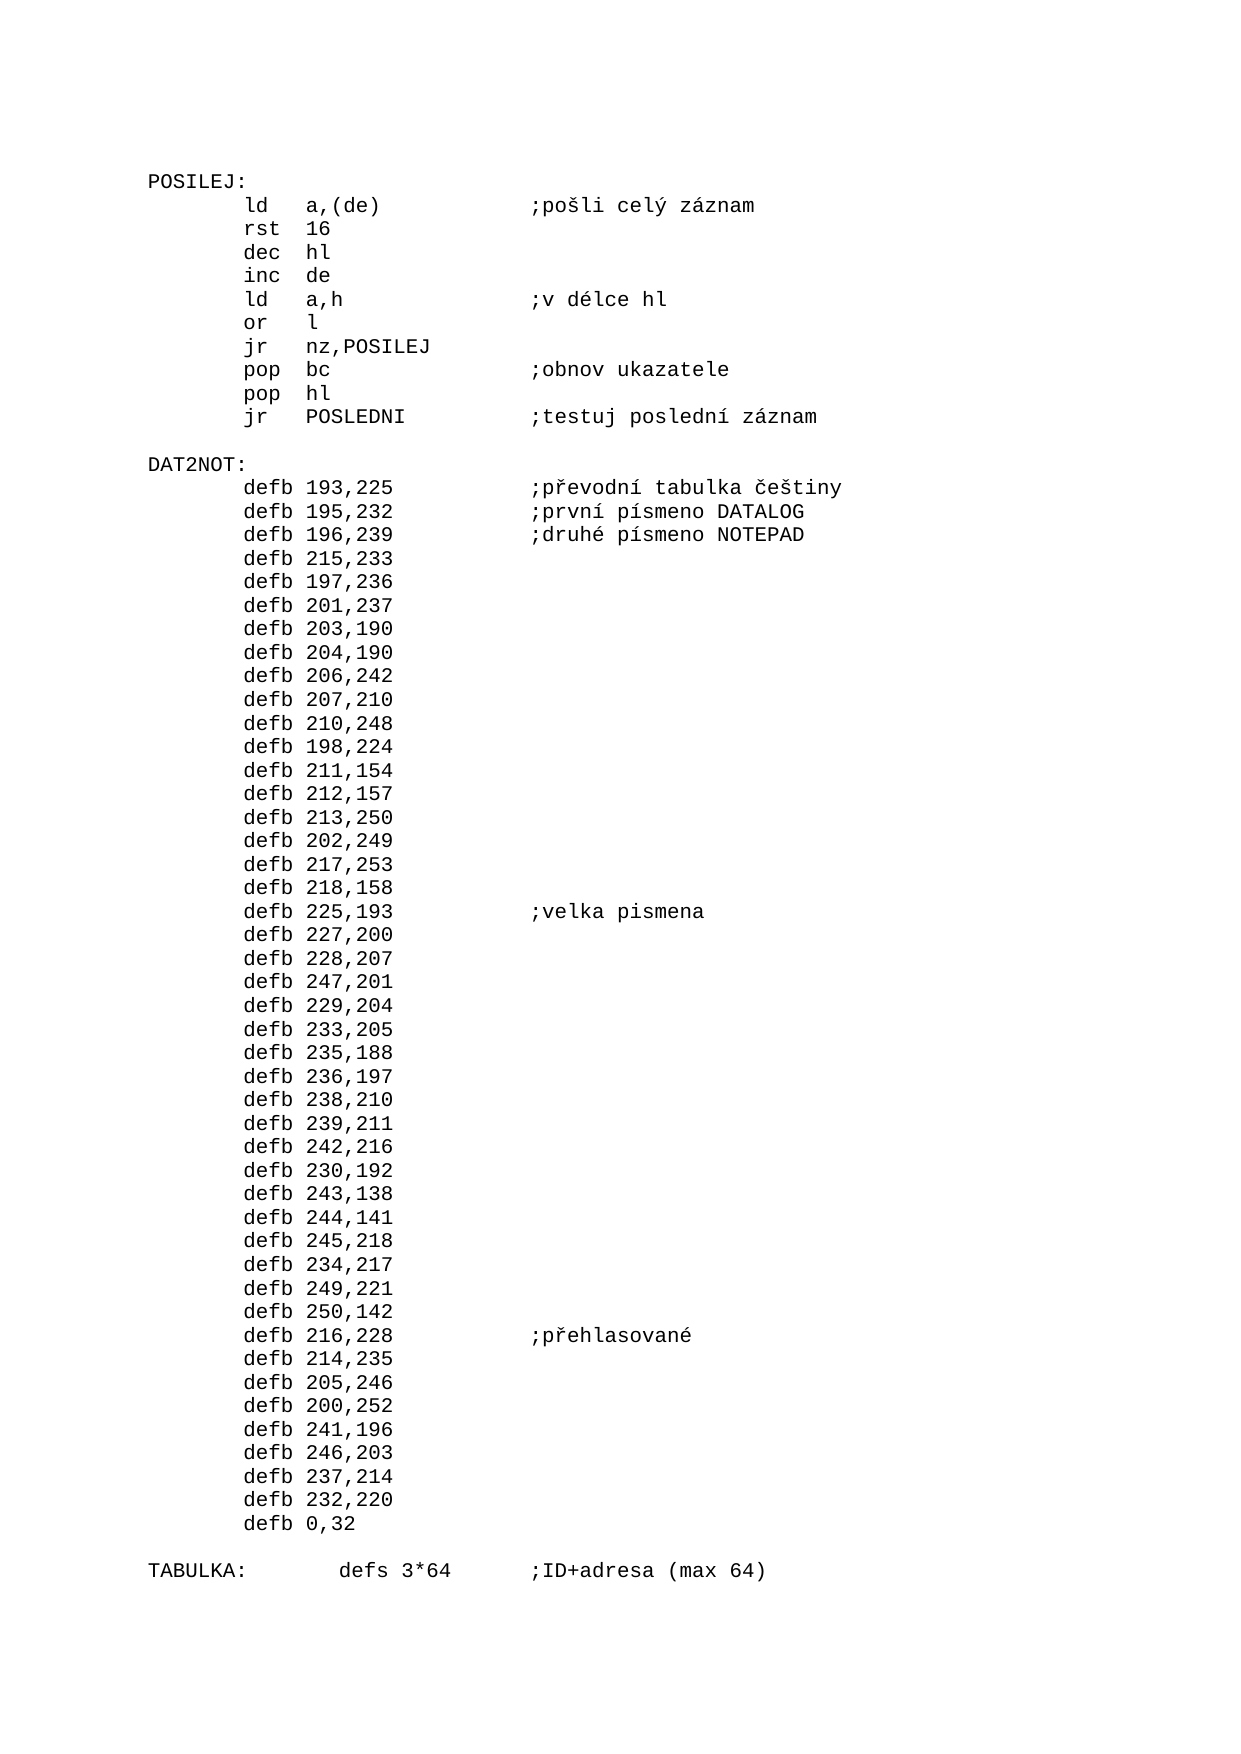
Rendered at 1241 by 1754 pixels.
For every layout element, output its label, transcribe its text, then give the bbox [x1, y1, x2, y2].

text TABULKA: defs 3*64 ;ID+adresa (max 64) [148, 1560, 1092, 1584]
text inc de [148, 265, 1092, 289]
text defb 242,216 [148, 1136, 1092, 1160]
text defb 217,253 [148, 854, 1092, 877]
text defb 239,211 [148, 1113, 1092, 1136]
text defb 212,157 [148, 783, 1092, 807]
text defb 241,196 [148, 1419, 1092, 1442]
text ld a,(de) ;pošli celý záznam [148, 195, 1092, 218]
text defb 238,210 [148, 1089, 1092, 1113]
text defb 207,210 [148, 689, 1092, 713]
text defb 203,190 [148, 618, 1092, 642]
text defb 232,220 [148, 1489, 1092, 1513]
text pop hl [148, 383, 1092, 407]
text defb 245,218 [148, 1231, 1092, 1254]
text defb 218,158 [148, 877, 1092, 901]
text defb 216,228 ;přehlasované [148, 1325, 1092, 1348]
text defb 206,242 [148, 666, 1092, 689]
text defb 234,217 [148, 1254, 1092, 1278]
text dec hl [148, 242, 1092, 265]
text POSILEJ: [148, 171, 1092, 195]
text defb 244,141 [148, 1207, 1092, 1231]
text defb 215,233 [148, 548, 1092, 571]
text defb 243,138 [148, 1183, 1092, 1207]
text defb 198,224 [148, 736, 1092, 760]
text defb 230,192 [148, 1160, 1092, 1183]
text defb 200,252 [148, 1395, 1092, 1419]
text defb 197,236 [148, 571, 1092, 595]
text defb 228,207 [148, 948, 1092, 972]
text defb 196,239 ;druhé písmeno NOTEPAD [148, 524, 1092, 548]
text defb 247,201 [148, 972, 1092, 995]
text pop bc ;obnov ukazatele [148, 359, 1092, 383]
text defb 229,204 [148, 995, 1092, 1019]
text rst 16 [148, 218, 1092, 242]
text jr nz,POSILEJ [148, 336, 1092, 359]
text defb 233,205 [148, 1019, 1092, 1042]
text defb 250,142 [148, 1301, 1092, 1325]
text defb 201,237 [148, 595, 1092, 618]
text defb 202,249 [148, 830, 1092, 854]
text defb 246,203 [148, 1442, 1092, 1466]
text defb 213,250 [148, 807, 1092, 830]
text defb 210,248 [148, 713, 1092, 736]
text defb 236,197 [148, 1066, 1092, 1089]
text defb 193,225 ;převodní tabulka češtiny [148, 477, 1092, 501]
text defb 195,232 ;první písmeno DATALOG [148, 501, 1092, 524]
text defb 225,193 ;velka pismena [148, 901, 1092, 924]
text defb 214,235 [148, 1348, 1092, 1372]
text DAT2NOT: [148, 454, 1092, 477]
text defb 205,246 [148, 1372, 1092, 1395]
text ld a,h ;v délce hl [148, 289, 1092, 312]
text jr POSLEDNI ;testuj poslední záznam [148, 407, 1092, 430]
text defb 227,200 [148, 924, 1092, 948]
text defb 0,32 [148, 1513, 1092, 1537]
text defb 237,214 [148, 1466, 1092, 1489]
text defb 249,221 [148, 1278, 1092, 1301]
text defb 235,188 [148, 1042, 1092, 1066]
text or l [148, 312, 1092, 336]
text defb 204,190 [148, 642, 1092, 666]
text defb 211,154 [148, 760, 1092, 783]
